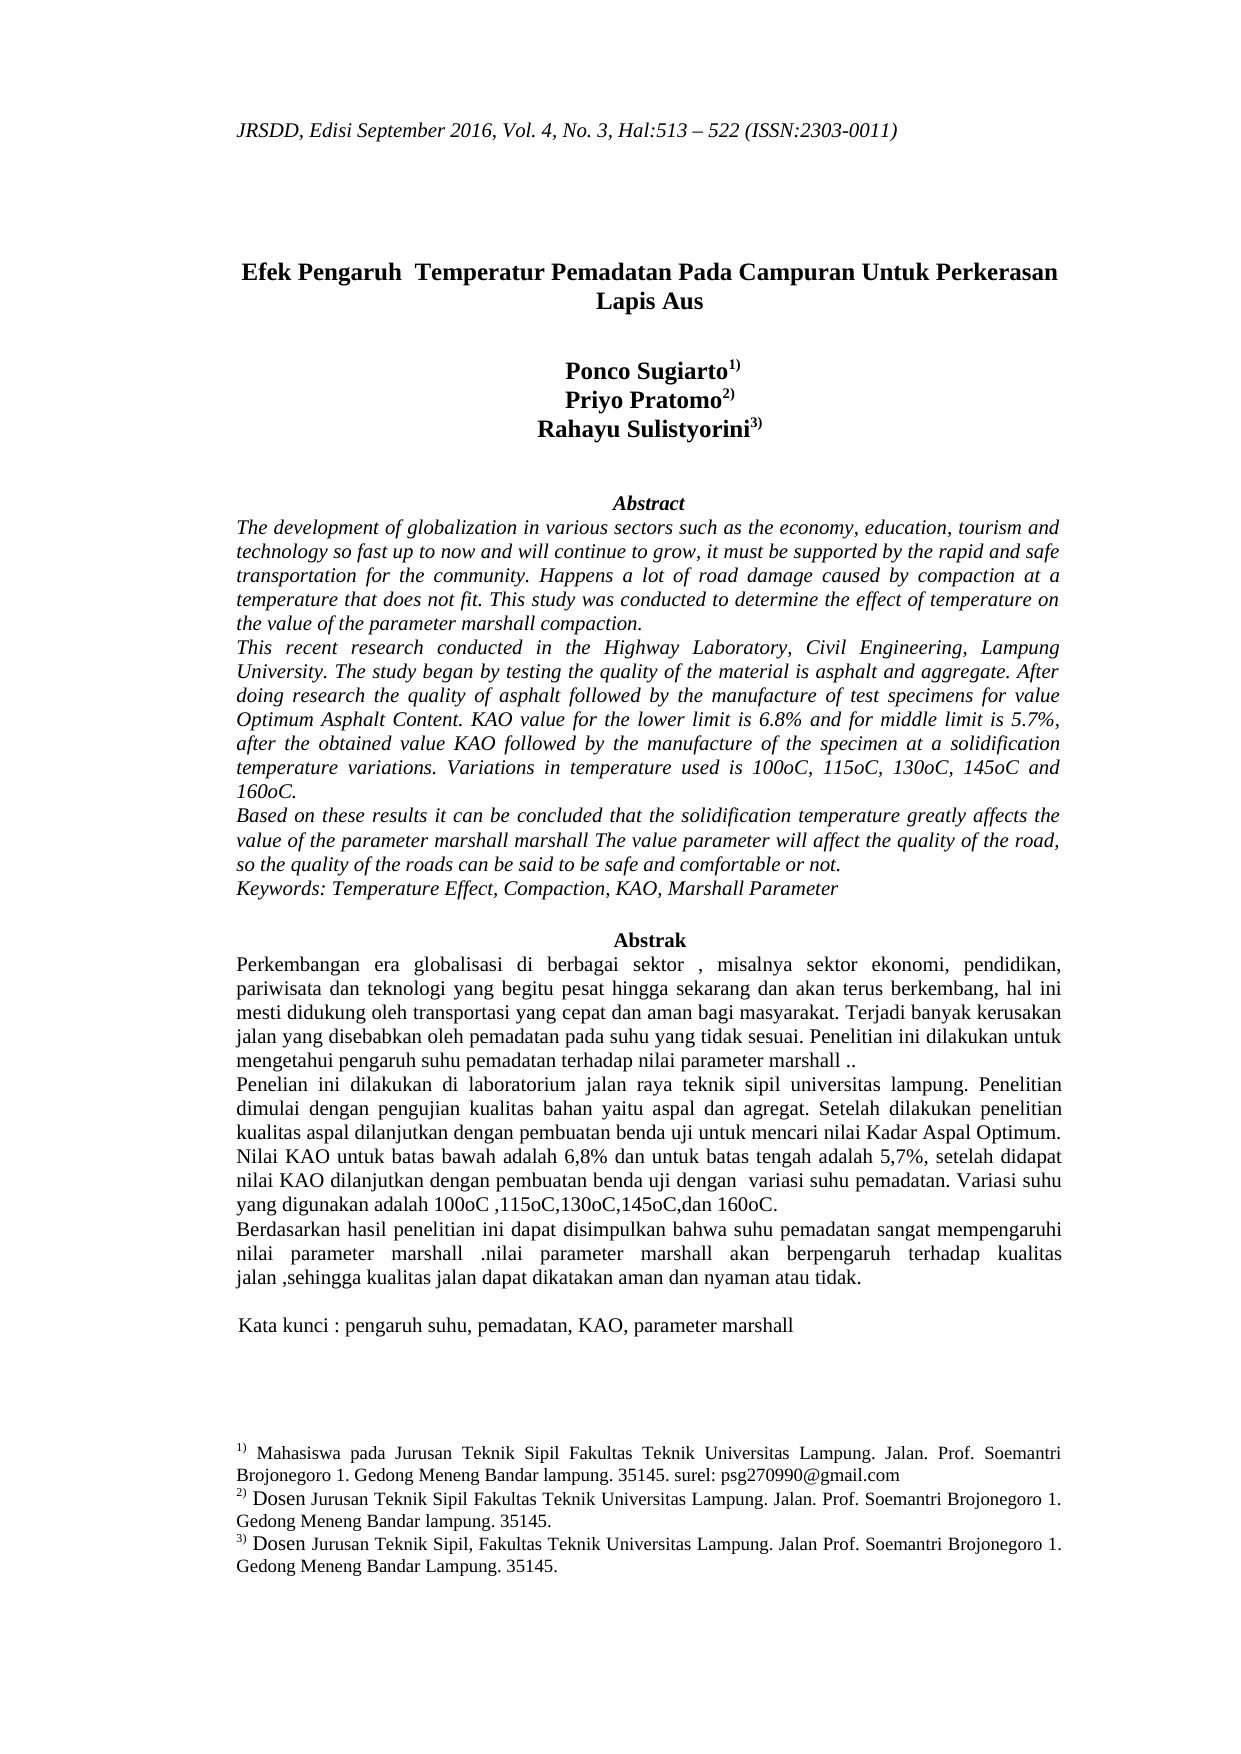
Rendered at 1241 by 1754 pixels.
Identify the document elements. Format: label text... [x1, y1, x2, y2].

text ) Mahasiswa pada Jurusan Teknik Sipil Fakultas Teknik Universitas Lampung. Jalan. Prof. Soemantri Brojonegoro 1. Gedong Meneng Bandar lampung. 35145. surel: psg270990@gmail.com [236, 1440, 1063, 1486]
text Kata kunci : pengaruh suhu, pemadatan, KAO, parameter marshall [238, 1313, 1063, 1337]
text Keywords: Temperature Effect, Compaction, KAO, Marshall Parameter [236, 876, 1063, 900]
text Ponco Sugiarto) [236, 356, 1063, 385]
text The development of globalization in various sectors such as the economy, education, tourism and technology so fast up to now and will continue to grow, it must be supported by the rapid and safe transportation for the community. Happens a lot of road damage caused by compaction at a temperature that does not fit. This study was conducted to determine the effect of temperature on the value of the parameter marshall compaction. [236, 515, 1063, 635]
text This recent research conducted in the Highway Laboratory, Civil Engineering, Lampung University. The study began by testing the quality of the material is asphalt and aggregate. After doing research the quality of asphalt followed by the manufacture of test specimens for value Optimum Asphalt Content. KAO value for the lower limit is 6.8% and for middle limit is 5.7%, after the obtained value KAO followed by the manufacture of the specimen at a solidification temperature variations. Variations in temperature used is 100oC, 115oC, 130oC, 145oC and 160oC. [236, 635, 1063, 803]
text ) Dosen Jurusan Teknik Sipil, Fakultas Teknik Universitas Lampung. Jalan Prof. Soemantri Brojonegoro 1. Gedong Meneng Bandar Lampung. 35145. [236, 1531, 1063, 1577]
text ) Dosen Jurusan Teknik Sipil Fakultas Teknik Universitas Lampung. Jalan. Prof. Soemantri Brojonegoro 1. Gedong Meneng Bandar lampung. 35145. [236, 1486, 1063, 1531]
text Based on these results it can be concluded that the solidification temperature greatly affects the value of the parameter marshall marshall The value parameter will affect the quality of the road, so the quality of the roads can be said to be safe and comfortable or not. [236, 803, 1063, 876]
text Efek Pengaruh Temperatur Pemadatan Pada Campuran Untuk Perkerasan Lapis Aus [236, 257, 1063, 315]
text Priyo Pratomo) [236, 385, 1063, 414]
text Berdasarkan hasil penelitian ini dapat disimpulkan bahwa suhu pemadatan sangat mempengaruhi nilai parameter marshall .nilai parameter marshall akan berpengaruh terhadap kualitas jalan ,sehingga kualitas jalan dapat dikatakan aman dan nyaman atau tidak. [236, 1216, 1063, 1289]
text Rahayu Sulistyorini) [236, 414, 1063, 442]
text Perkembangan era globalisasi di berbagai sektor , misalnya sektor ekonomi, pendidikan, pariwisata dan teknologi yang begitu pesat hingga sekarang dan akan terus berkembang, hal ini mesti didukung oleh transportasi yang cepat dan aman bagi masyarakat. Terjadi banyak kerusakan jalan yang disebabkan oleh pemadatan pada suhu yang tidak sesuai. Penelitian ini dilakukan untuk mengetahui pengaruh suhu pemadatan terhadap nilai parameter marshall .. [236, 952, 1063, 1072]
text Penelian ini dilakukan di laboratorium jalan raya teknik sipil universitas lampung. Penelitian dimulai dengan pengujian kualitas bahan yaitu aspal dan agregat. Setelah dilakukan penelitian kualitas aspal dilanjutkan dengan pembuatan benda uji untuk mencari nilai Kadar Aspal Optimum. Nilai KAO untuk batas bawah adalah 6,8% dan untuk batas tengah adalah 5,7%, setelah didapat nilai KAO dilanjutkan dengan pembuatan benda uji dengan variasi suhu pemadatan. Variasi suhu yang digunakan adalah 100oC ,115oC,130oC,145oC,dan 160oC. [236, 1072, 1063, 1216]
text Abstrak [236, 928, 1063, 952]
text Abstract [236, 491, 1063, 515]
